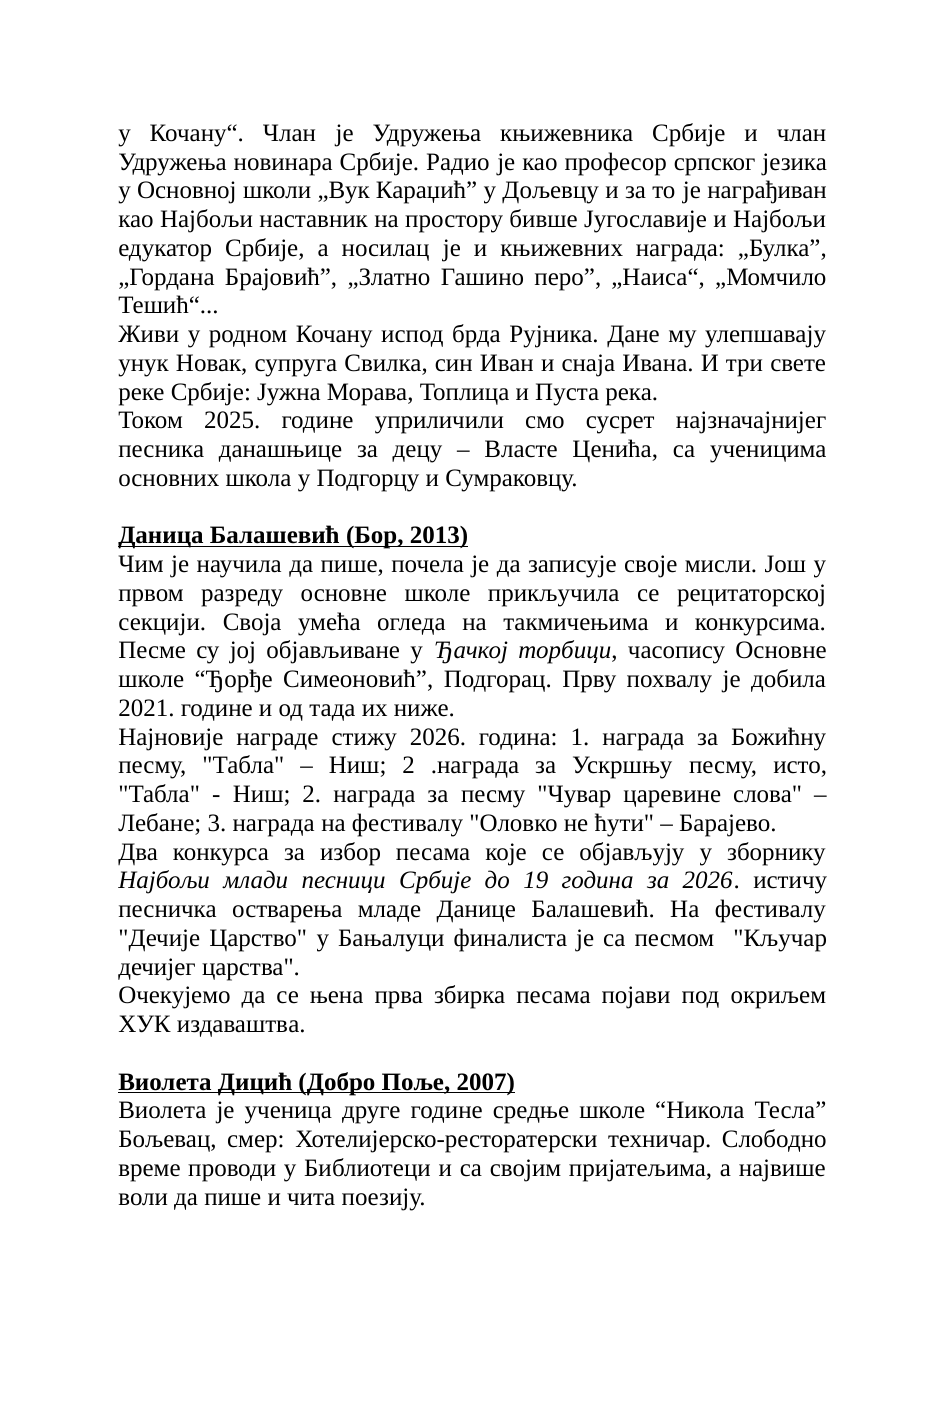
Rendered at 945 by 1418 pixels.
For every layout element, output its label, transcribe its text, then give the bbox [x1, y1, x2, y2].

text Најновије награде стижу 2026. година: 1. награда за Божићну песму, "Табла" – Ниш; 2 .награда за Ускршњу песму, исто, "Табла" - Ниш; 2. награда за песму "Чувар царевине слова" – Лебане; 3. награда на фестивалу "Оловко не ћути" – Барајево. [118, 722, 827, 837]
text Два конкурса за избор песама које се објављују у зборнику Најбољи млади песници Србије до 19 година за 2026. истичу песничка остварења младе Данице Балашевић. На фестивалу "Дечије Царство" у Бањалуци финалиста је са песмом "Кључар дечијег царства". [118, 837, 827, 981]
text Виолета Дицић (Добро Поље, 2007) [118, 1067, 827, 1096]
text Виолета је ученица друге године средње школе “Никола Тесла” Бољевац, смер: Хотелијерско-ресторатерски техничар. Слободно време проводи у Библиотеци и са својим пријатељима, а највише воли да пише и чита поезију. [118, 1096, 827, 1211]
text у Кочану“. Члан је Удружења књижевника Србије и члан Удружења новинара Србије. Радио је као професор српског језика у Основној школи „Вук Караџић” у Дољевцу и за то је награђиван као Најбољи наставник на простору бивше Југославије и Најбољи едукатор Србије, а носилац је и књижевних награда: „Булка”, „Гордана Брајовић”, „Златно Гашино перо”, „Наиса“, „Момчило Тешић“... [118, 118, 827, 319]
text Током 2025. године уприличили смо сусрет најзначајнијег песника данашњице за децу – Власте Ценића, са ученицима основних школа у Подгорцу и Сумраковцу. [118, 406, 827, 492]
text Живи у родном Кочану испод брда Рујника. Дане му улепшавају унук Новак, супруга Свилка, син Иван и снаја Ивана. И три свете реке Србије: Јужна Морава, Топлица и Пуста река. [118, 319, 827, 406]
text Даница Балашевић (Бор, 2013) [118, 521, 827, 549]
text Чим је научила да пише, почела је да записује своје мисли. Још у првом разреду основне школе прикључила се рецитаторској секцији. Своја умећа огледа на такмичењима и конкурсима. Песме су јој објављиване у Ђачкој торбици, часопису Основне школе “Ђорђе Симеоновић”, Подгорац. Прву похвалу је добила 2021. године и од тада их ниже. [118, 549, 827, 722]
text Очекујемо да се њена прва збирка песама појави под окриљем ХУК издаваштва. [118, 981, 827, 1038]
